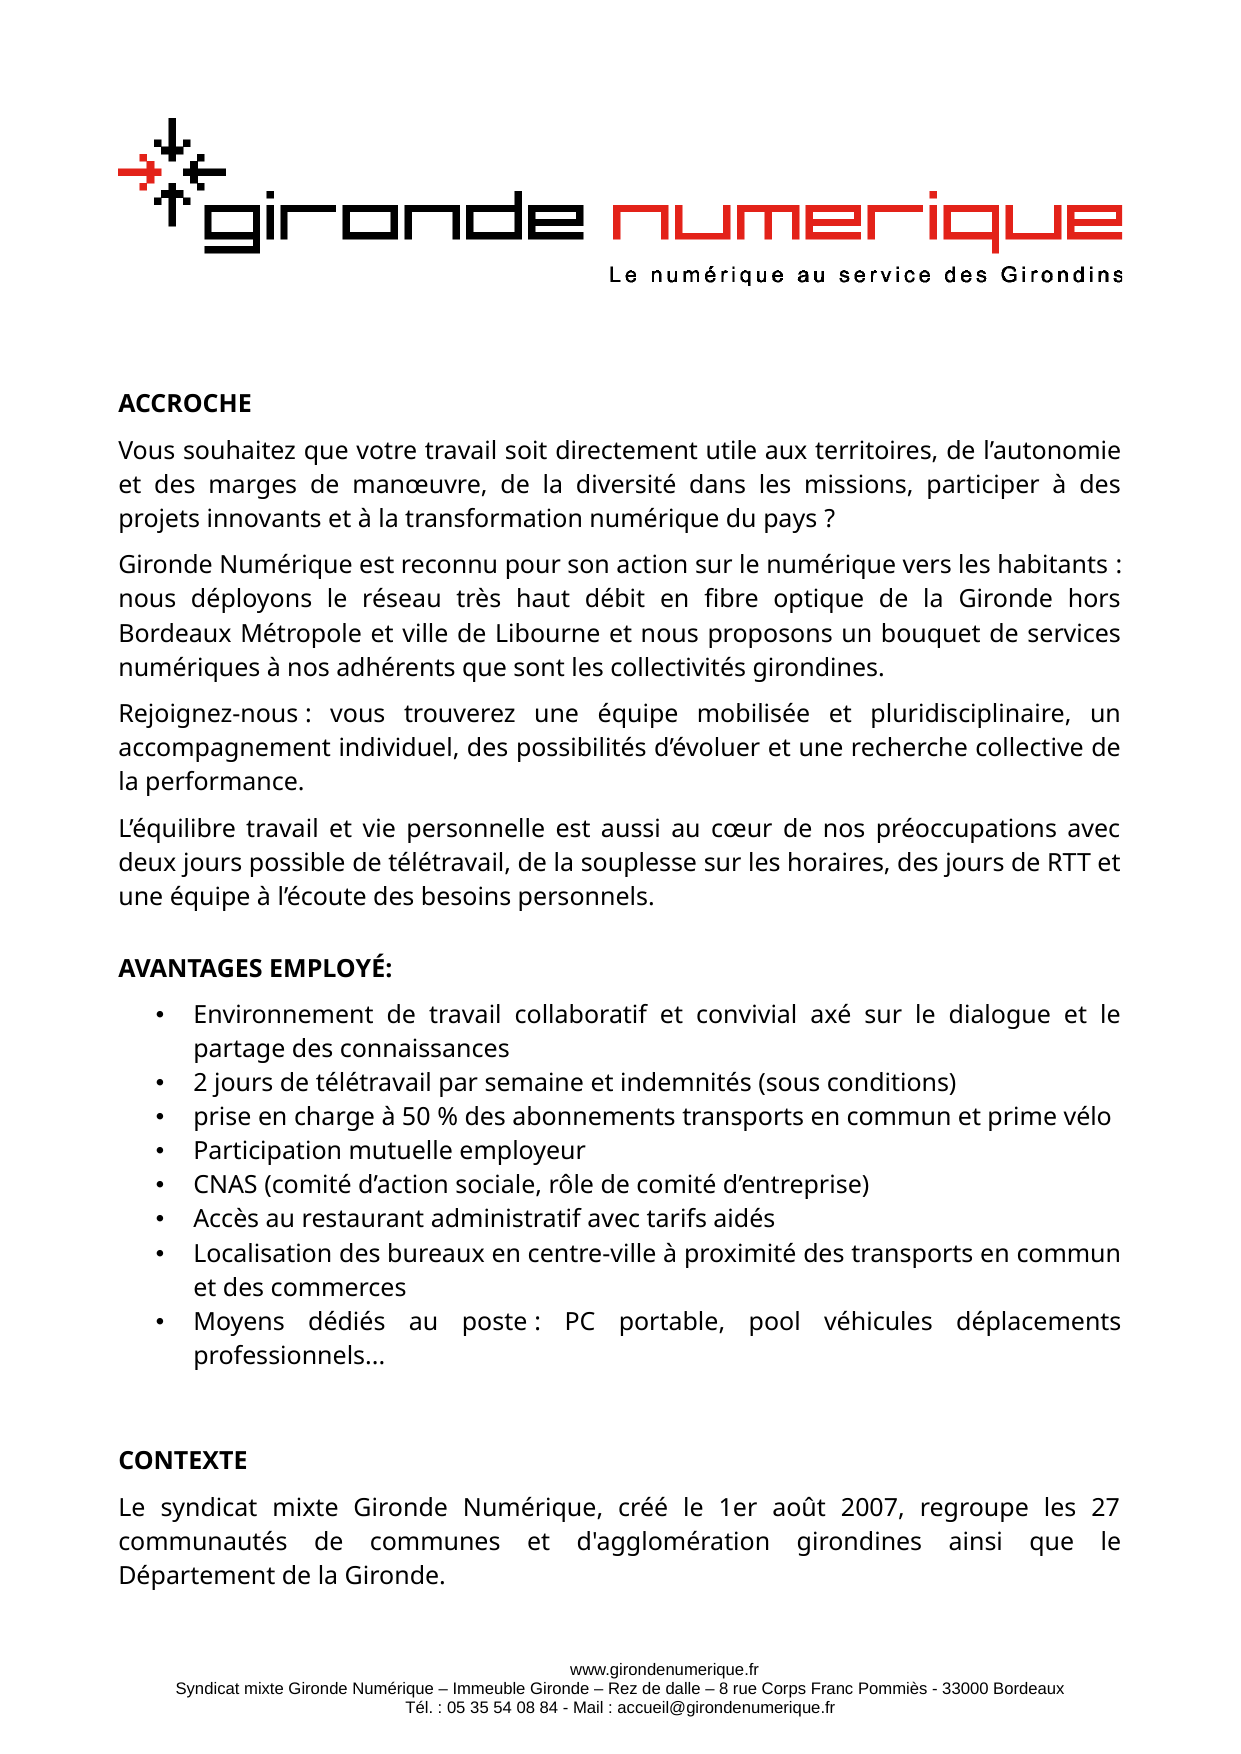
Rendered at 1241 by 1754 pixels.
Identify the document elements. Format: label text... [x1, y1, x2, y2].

subtitle CONTEXTE [118, 1443, 1122, 1477]
text Vous souhaitez que votre travail soit directement utile aux territoires, de l’autonomie et des marges de manœuvre, de la diversité dans les missions, participer à des projets innovants et à la transformation numérique du pays ? [118, 432, 1122, 534]
text Le syndicat mixte Gironde Numérique, créé le 1er août 2007, regroupe les 27 communautés de communes et d'agglomération girondines ainsi que le Département de la Gironde. [118, 1489, 1122, 1592]
list Localisation des bureaux en centre-ville à proximité des transports en commun et des commerces [156, 1235, 1122, 1303]
list Participation mutuelle employeur [156, 1133, 1122, 1167]
text Gironde Numérique est reconnu pour son action sur le numérique vers les habitants : nous déployons le réseau très haut débit en fibre optique de la Gironde hors Bordeaux Métropole et ville de Libourne et nous proposons un bouquet de services numériques à nos adhérents que sont les collectivités girondines. [118, 547, 1122, 683]
text Rejoignez-nous : vous trouverez une équipe mobilisée et pluridisciplinaire, un accompagnement individuel, des possibilités d’évoluer et une recherche collective de la performance. [118, 696, 1122, 798]
list Environnement de travail collaboratif et convivial axé sur le dialogue et le partage des connaissances [156, 997, 1122, 1065]
subtitle ACCROCHE [118, 386, 1122, 420]
list Accès au restaurant administratif avec tarifs aidés [156, 1201, 1122, 1235]
picture [118, 118, 1123, 286]
text L’équilibre travail et vie personnelle est aussi au cœur de nos préoccupations avec deux jours possible de télétravail, de la souplesse sur les horaires, des jours de RTT et une équipe à l’écoute des besoins personnels. [118, 811, 1122, 913]
subtitle AVANTAGES EMPLOYÉ: [118, 950, 1122, 984]
list CNAS (comité d’action sociale, rôle de comité d’entreprise) [156, 1167, 1122, 1201]
list Moyens dédiés au poste : PC portable, pool véhicules déplacements professionnels... [156, 1303, 1122, 1371]
list prise en charge à 50 % des abonnements transports en commun et prime vélo [156, 1099, 1122, 1133]
list 2 jours de télétravail par semaine et indemnités (sous conditions) [156, 1065, 1122, 1099]
